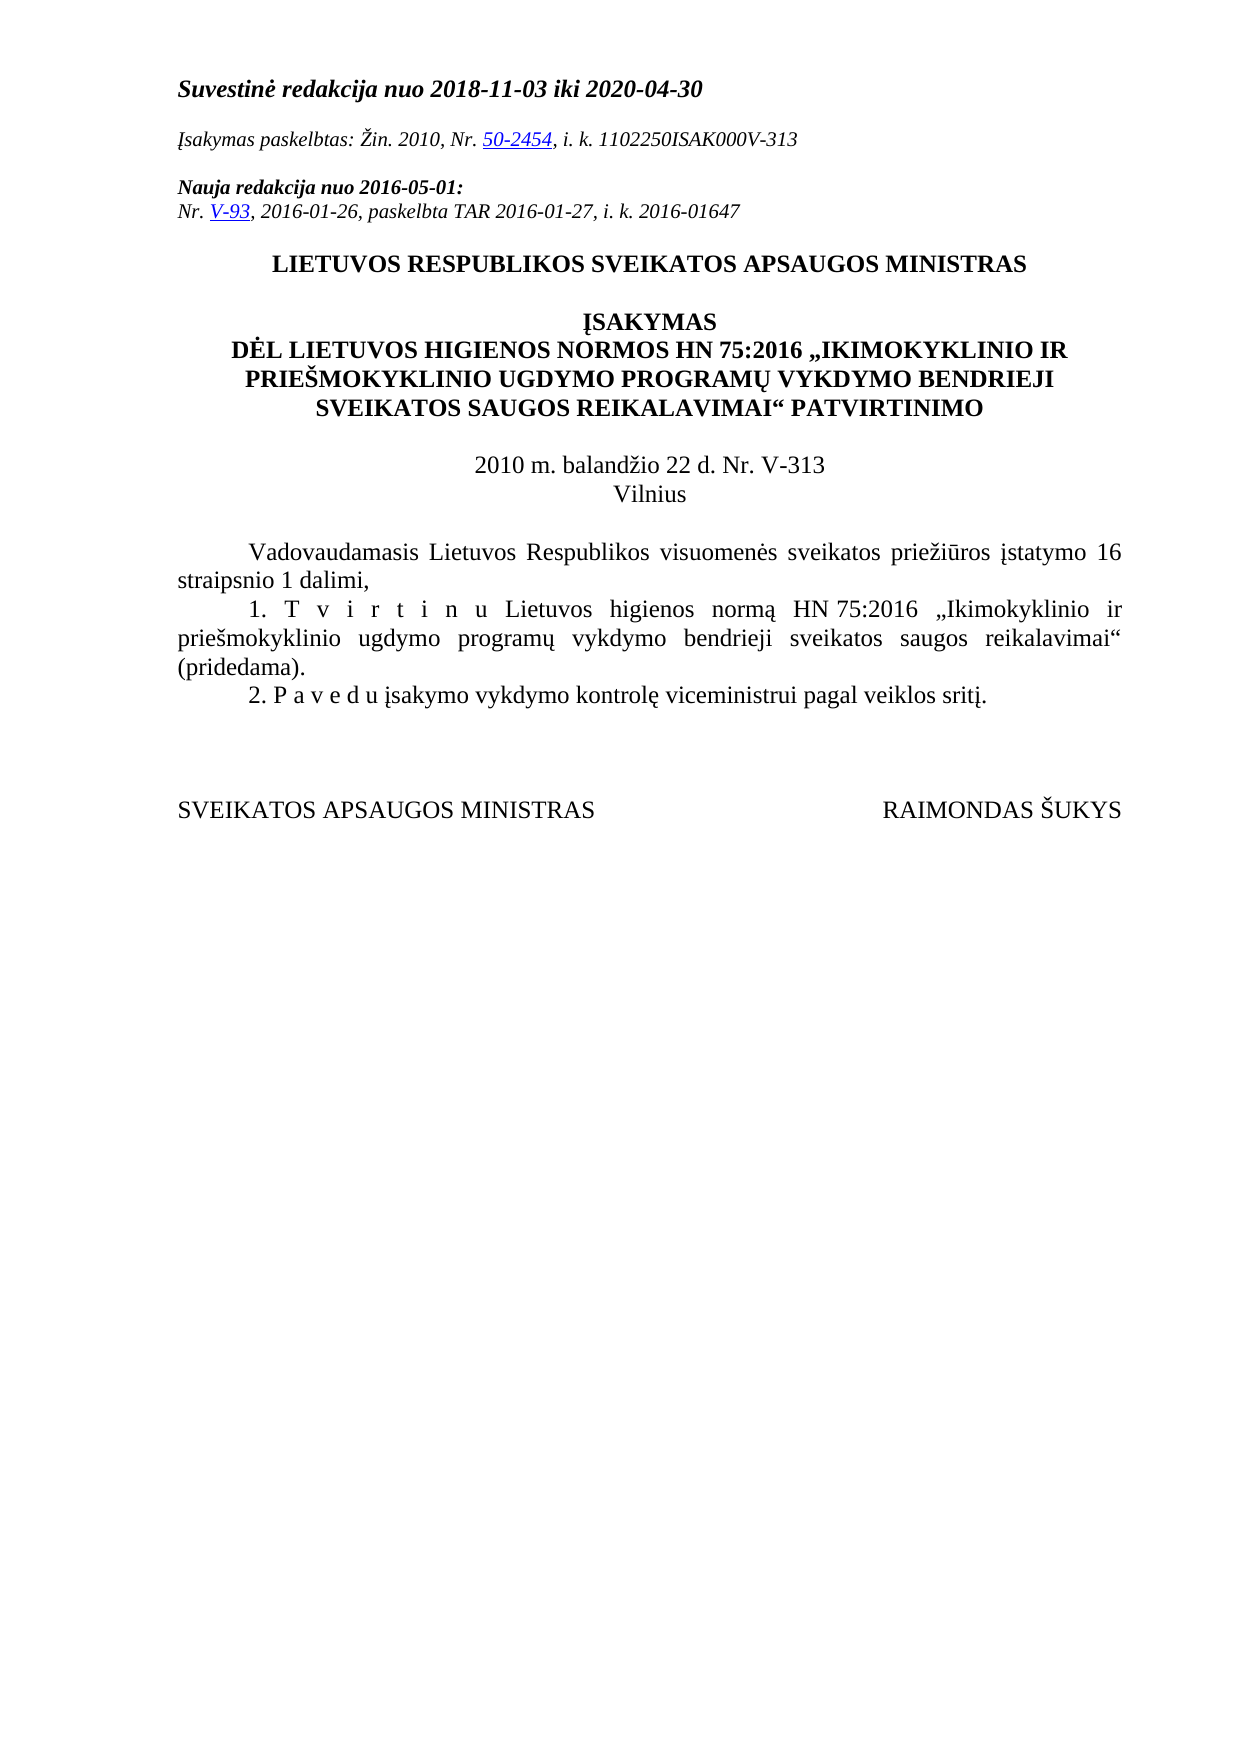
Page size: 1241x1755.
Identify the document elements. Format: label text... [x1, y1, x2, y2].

text Vilnius [177, 479, 1122, 508]
text 1. T v i r t i n u Lietuvos higienos normą HN 75:2016 „Ikimokyklinio ir priešmokyklinio ugdymo programų vykdymo bendrieji sveikatos saugos reikalavimai“ (pridedama). [177, 594, 1122, 681]
text 2. P a v e d u įsakymo vykdymo kontrolę viceministrui pagal veiklos sritį. [177, 681, 1122, 709]
text Įsakymas paskelbtas: Žin. 2010, Nr. 50-2454, i. k. 1102250ISAK000V-313 [177, 127, 1122, 151]
text LIETUVOS RESPUBLIKOS SVEIKATOS APSAUGOS MINISTRAS [177, 249, 1122, 278]
text 2010 m. balandžio 22 d. Nr. V-313 [177, 451, 1122, 479]
text Suvestinė redakcija nuo 2018-11-03 iki 2020-04-30 [177, 74, 1122, 103]
text DĖL LIETUVOS HIGIENOS NORMOS HN 75:2016 „IKIMOKYKLINIO IR PRIEŠMOKYKLINIO UGDYMO PROGRAMŲ VYKDYMO BENDRIEJI SVEIKATOS SAUGOS REIKALAVIMAI“ PATVIRTINIMO [177, 336, 1122, 422]
text ĮSAKYMAS [177, 307, 1122, 336]
text Nauja redakcija nuo 2016-05-01: [177, 175, 1122, 199]
text Vadovaudamasis Lietuvos Respublikos visuomenės sveikatos priežiūros įstatymo 16 straipsnio 1 dalimi, [177, 537, 1122, 594]
text Nr. V-93, 2016-01-26, paskelbta TAR 2016-01-27, i. k. 2016-01647 [177, 199, 1122, 223]
text SVEIKATOS APSAUGOS MINISTRAS RAIMONDAS ŠUKYS [177, 796, 1122, 824]
